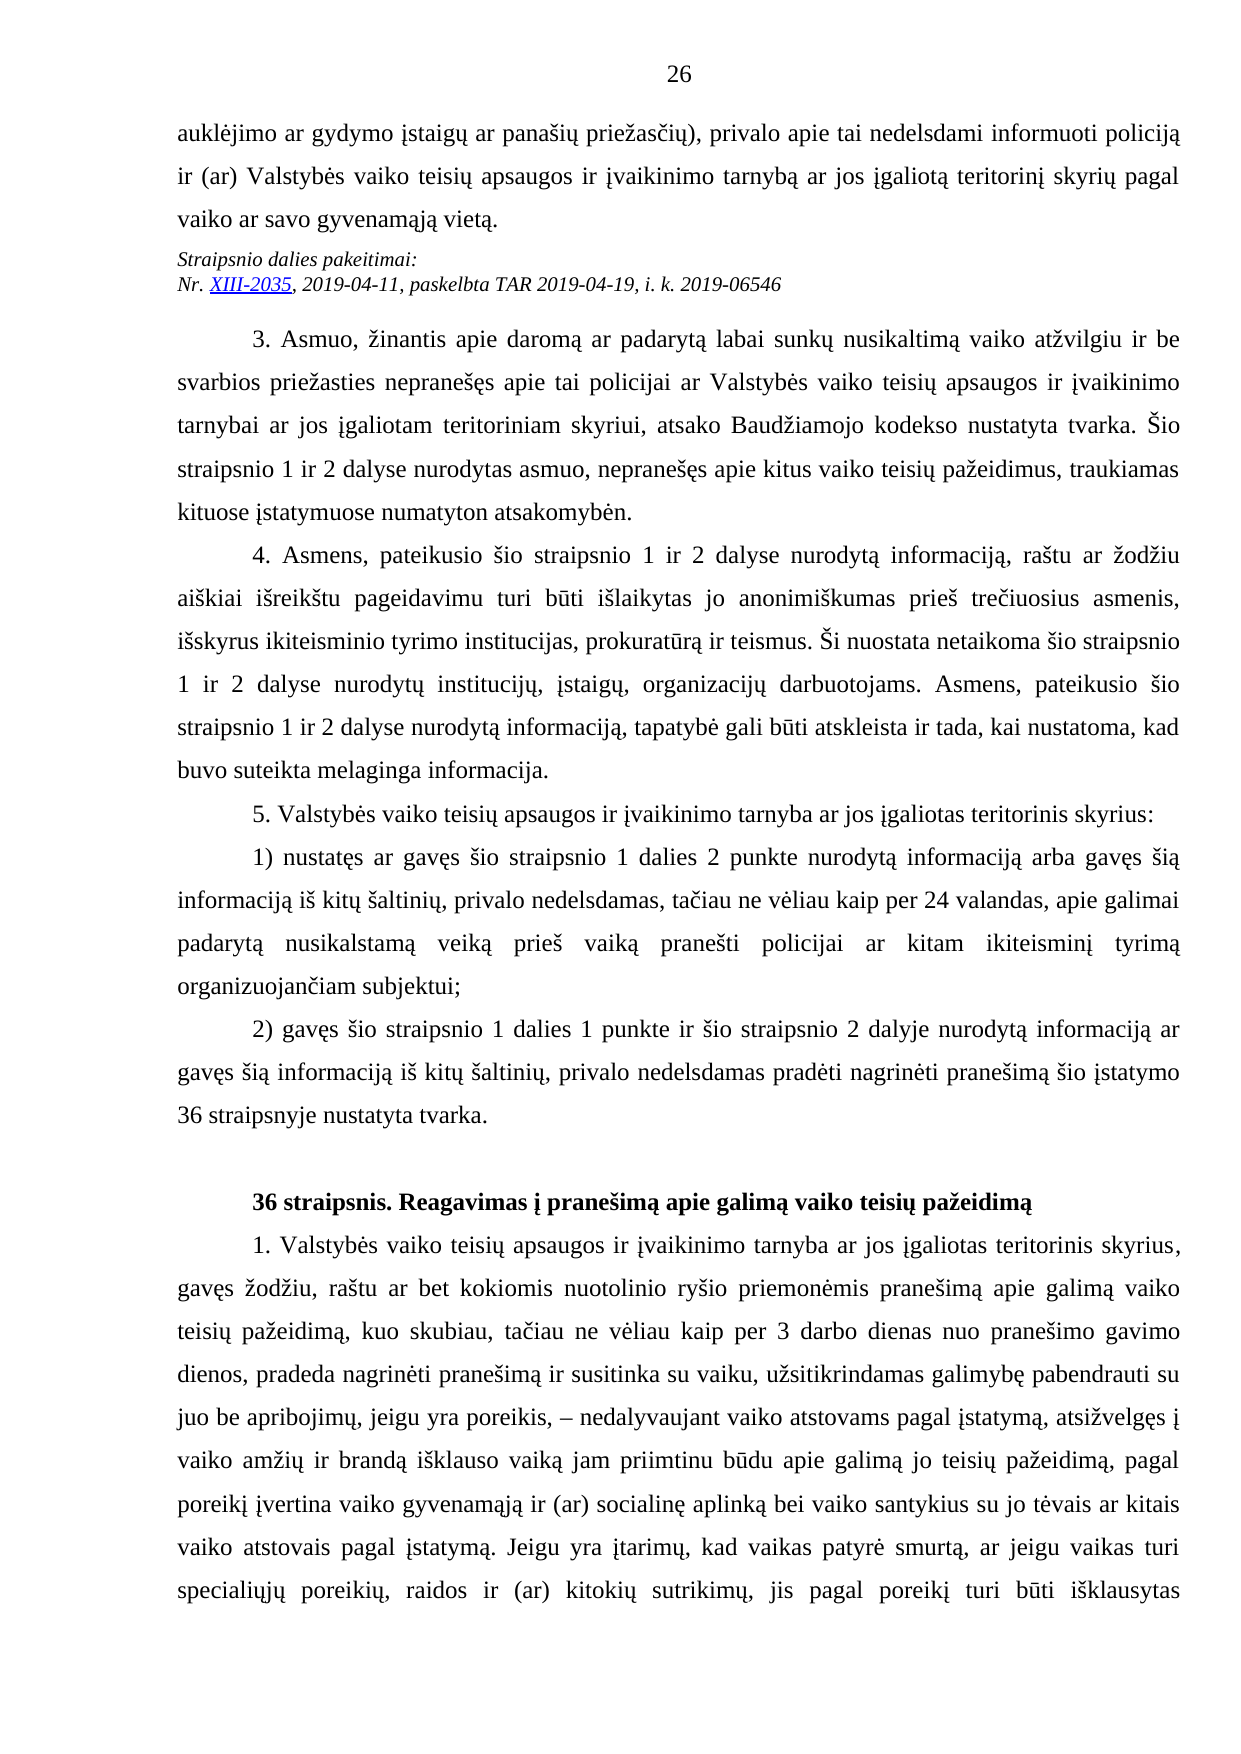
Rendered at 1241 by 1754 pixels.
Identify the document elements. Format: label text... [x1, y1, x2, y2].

text auklėjimo ar gydymo įstaigų ar panašių priežasčių), privalo apie tai nedelsdami informuoti policiją ir (ar) Valstybės vaiko teisių apsaugos ir įvaikinimo tarnybą ar jos įgaliotą teritorinį skyrių pagal vaiko ar savo gyvenamąją vietą. [177, 118, 1181, 233]
text 4. Asmens, pateikusio šio straipsnio 1 ir 2 dalyse nurodytą informaciją, raštu ar žodžiu aiškiai išreikštu pageidavimu turi būti išlaikytas jo anonimiškumas prieš trečiuosius asmenis, išskyrus ikiteisminio tyrimo institucijas, prokuratūrą ir teismus. Ši nuostata netaikoma šio straipsnio 1 ir 2 dalyse nurodytų institucijų, įstaigų, organizacijų darbuotojams. Asmens, pateikusio šio straipsnio 1 ir 2 dalyse nurodytą informaciją, tapatybė gali būti atskleista ir tada, kai nustatoma, kad buvo suteikta melaginga informacija. [177, 540, 1181, 784]
text 1) nustatęs ar gavęs šio straipsnio 1 dalies 2 punkte nurodytą informaciją arba gavęs šią informaciją iš kitų šaltinių, privalo nedelsdamas, tačiau ne vėliau kaip per 24 valandas, apie galimai padarytą nusikalstamą veiką prieš vaiką pranešti policijai ar kitam ikiteisminį tyrimą organizuojančiam subjektui; [177, 842, 1181, 1000]
text Nr. XIII-2035, 2019-04-11, paskelbta TAR 2019-04-19, i. k. 2019-06546 [177, 271, 1181, 296]
text 2) gavęs šio straipsnio 1 dalies 1 punkte ir šio straipsnio 2 dalyje nurodytą informaciją ar gavęs šią informaciją iš kitų šaltinių, privalo nedelsdamas pradėti nagrinėti pranešimą šio įstatymo 36 straipsnyje nustatyta tvarka. [177, 1014, 1181, 1129]
text 5. Valstybės vaiko teisių apsaugos ir įvaikinimo tarnyba ar jos įgaliotas teritorinis skyrius: [177, 799, 1181, 827]
text 36 straipsnis. Reagavimas į pranešimą apie galimą vaiko teisių pažeidimą [177, 1187, 1181, 1216]
text 1. Valstybės vaiko teisių apsaugos ir įvaikinimo tarnyba ar jos įgaliotas teritorinis skyrius, gavęs žodžiu, raštu ar bet kokiomis nuotolinio ryšio priemonėmis pranešimą apie galimą vaiko teisių pažeidimą, kuo skubiau, tačiau ne vėliau kaip per 3 darbo dienas nuo pranešimo gavimo dienos, pradeda nagrinėti pranešimą ir susitinka su vaiku, užsitikrindamas galimybę pabendrauti su juo be apribojimų, jeigu yra poreikis, – nedalyvaujant vaiko atstovams pagal įstatymą, atsižvelgęs į vaiko amžių ir brandą išklauso vaiką jam priimtinu būdu apie galimą jo teisių pažeidimą, pagal poreikį įvertina vaiko gyvenamąją ir (ar) socialinę aplinką bei vaiko santykius su jo tėvais ar kitais vaiko atstovais pagal įstatymą. Jeigu yra įtarimų, kad vaikas patyrė smurtą, ar jeigu vaikas turi specialiųjų poreikių, raidos ir (ar) kitokių sutrikimų, jis pagal poreikį turi būti išklausytas [177, 1230, 1181, 1604]
text Straipsnio dalies pakeitimai: [177, 247, 1181, 271]
text 3. Asmuo, žinantis apie daromą ar padarytą labai sunkų nusikaltimą vaiko atžvilgiu ir be svarbios priežasties nepranešęs apie tai policijai ar Valstybės vaiko teisių apsaugos ir įvaikinimo tarnybai ar jos įgaliotam teritoriniam skyriui, atsako Baudžiamojo kodekso nustatyta tvarka. Šio straipsnio 1 ir 2 dalyse nurodytas asmuo, nepranešęs apie kitus vaiko teisių pažeidimus, traukiamas kituose įstatymuose numatyton atsakomybėn. [177, 324, 1181, 526]
